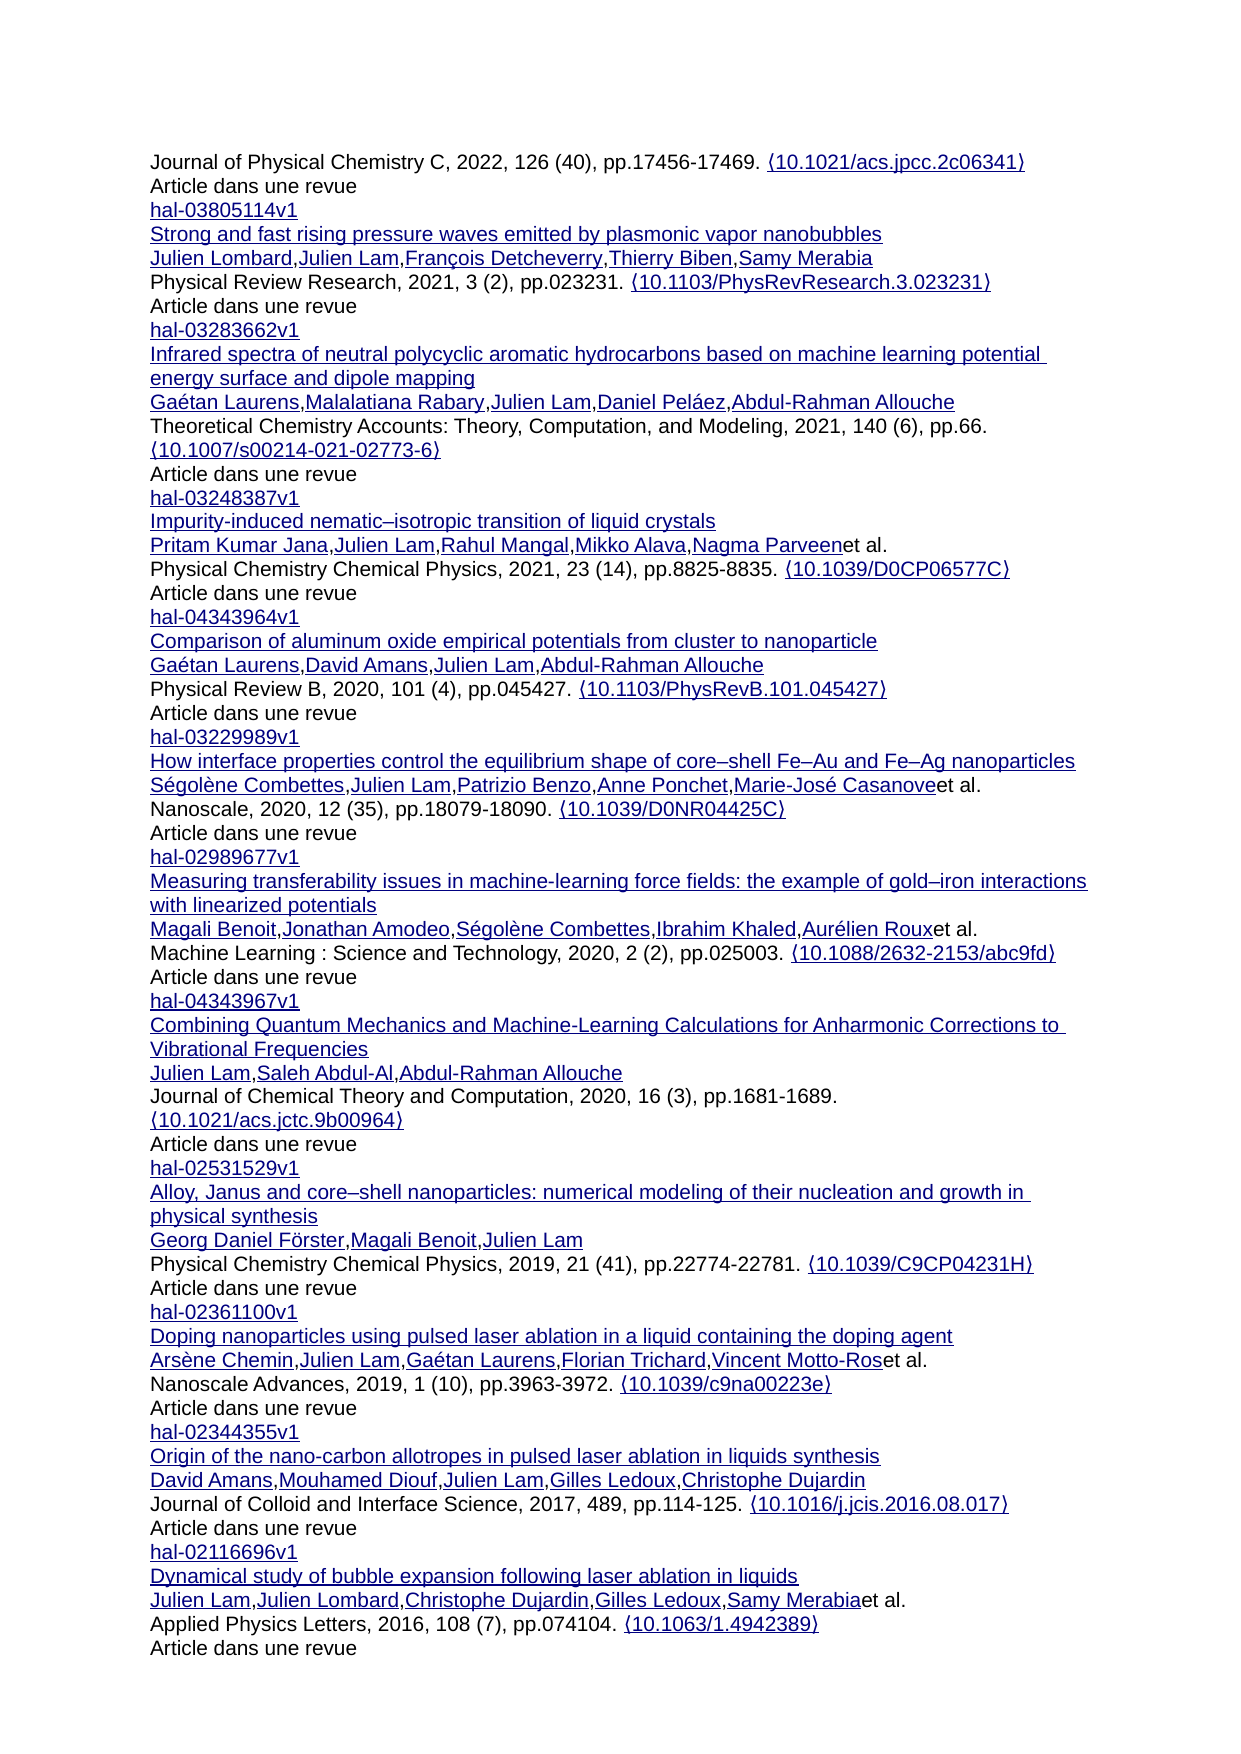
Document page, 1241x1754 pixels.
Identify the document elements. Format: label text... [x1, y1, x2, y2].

table_cell How interface properties control the equilibrium shape of core–shell Fe–Au and Fe–Ag nanoparticles Ségolène Combettes,Julien Lam,Patrizio Benzo,Anne Ponchet,Marie-José Casanoveet al. Nanoscale, 2020, 12 (35), pp.18079-18090. ⟨10.1039/D0NR04425C⟩ Article dans une revue hal-02989677v1 [150, 749, 1090, 869]
table_cell Origin of the nano-carbon allotropes in pulsed laser ablation in liquids synthesis David Amans,Mouhamed Diouf,Julien Lam,Gilles Ledoux,Christophe Dujardin Journal of Colloid and Interface Science, 2017, 489, pp.114-125. ⟨10.1016/j.jcis.2016.08.017⟩ Article dans une revue hal-02116696v1 [150, 1444, 1090, 1563]
table_cell Comparison of aluminum oxide empirical potentials from cluster to nanoparticle Gaétan Laurens,David Amans,Julien Lam,Abdul-Rahman Allouche Physical Review B, 2020, 101 (4), pp.045427. ⟨10.1103/PhysRevB.101.045427⟩ Article dans une revue hal-03229989v1 [150, 629, 1090, 749]
table_cell Strong and fast rising pressure waves emitted by plasmonic vapor nanobubbles Julien Lombard,Julien Lam,François Detcheverry,Thierry Biben,Samy Merabia Physical Review Research, 2021, 3 (2), pp.023231. ⟨10.1103/PhysRevResearch.3.023231⟩ Article dans une revue hal-03283662v1 [150, 222, 1090, 342]
table_cell Combining Quantum Mechanics and Machine-Learning Calculations for Anharmonic Corrections to Vibrational Frequencies Julien Lam,Saleh Abdul-Al,Abdul-Rahman Allouche Journal of Chemical Theory and Computation, 2020, 16 (3), pp.1681-1689. ⟨10.1021/acs.jctc.9b00964⟩ Article dans une revue hal-02531529v1 [150, 1013, 1090, 1180]
table_cell Impurity-induced nematic–isotropic transition of liquid crystals Pritam Kumar Jana,Julien Lam,Rahul Mangal,Mikko Alava,Nagma Parveenet al. Physical Chemistry Chemical Physics, 2021, 23 (14), pp.8825-8835. ⟨10.1039/D0CP06577C⟩ Article dans une revue hal-04343964v1 [150, 509, 1090, 629]
table_cell Journal of Physical Chemistry C, 2022, 126 (40), pp.17456-17469. ⟨10.1021/acs.jpcc.2c06341⟩ Article dans une revue hal-03805114v1 [150, 150, 1090, 222]
table_cell Dynamical study of bubble expansion following laser ablation in liquids Julien Lam,Julien Lombard,Christophe Dujardin,Gilles Ledoux,Samy Merabiaet al. Applied Physics Letters, 2016, 108 (7), pp.074104. ⟨10.1063/1.4942389⟩ Article dans une revue [150, 1564, 1090, 1659]
table_cell Measuring transferability issues in machine-learning force fields: the example of gold–iron interactions with linearized potentials Magali Benoit,Jonathan Amodeo,Ségolène Combettes,Ibrahim Khaled,Aurélien Rouxet al. Machine Learning : Science and Technology, 2020, 2 (2), pp.025003. ⟨10.1088/2632-2153/abc9fd⟩ Article dans une revue hal-04343967v1 [150, 869, 1090, 1012]
table_cell Infrared spectra of neutral polycyclic aromatic hydrocarbons based on machine learning potential energy surface and dipole mapping Gaétan Laurens,Malalatiana Rabary,Julien Lam,Daniel Peláez,Abdul-Rahman Allouche Theoretical Chemistry Accounts: Theory, Computation, and Modeling, 2021, 140 (6), pp.66. ⟨10.1007/s00214-021-02773-6⟩ Article dans une revue hal-03248387v1 [150, 342, 1090, 509]
table_cell Alloy, Janus and core–shell nanoparticles: numerical modeling of their nucleation and growth in physical synthesis Georg Daniel Förster,Magali Benoit,Julien Lam Physical Chemistry Chemical Physics, 2019, 21 (41), pp.22774-22781. ⟨10.1039/C9CP04231H⟩ Article dans une revue hal-02361100v1 [150, 1180, 1090, 1324]
table_cell Doping nanoparticles using pulsed laser ablation in a liquid containing the doping agent Arsène Chemin,Julien Lam,Gaétan Laurens,Florian Trichard,Vincent Motto-Roset al. Nanoscale Advances, 2019, 1 (10), pp.3963-3972. ⟨10.1039/c9na00223e⟩ Article dans une revue hal-02344355v1 [150, 1324, 1090, 1444]
